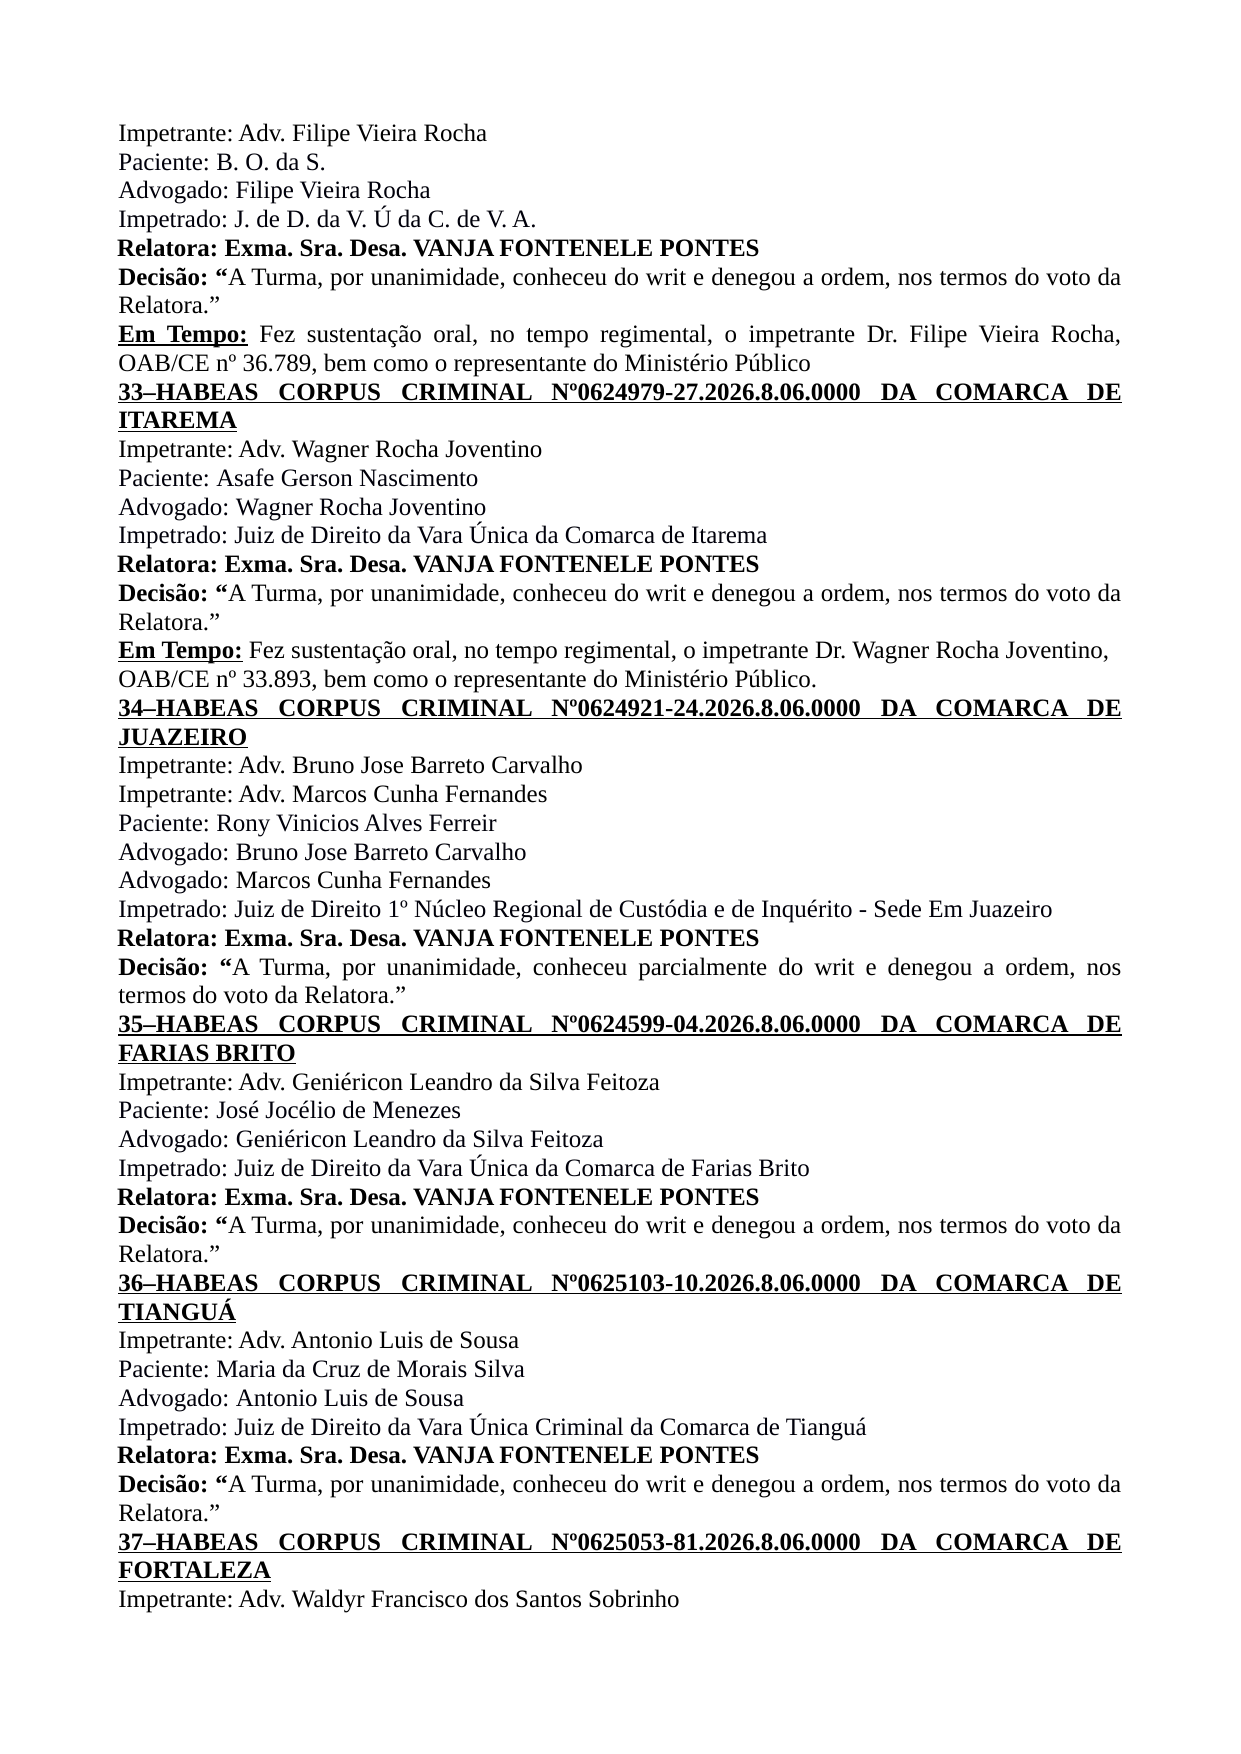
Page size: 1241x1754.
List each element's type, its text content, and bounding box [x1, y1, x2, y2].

text Relatora: Exma. Sra. Desa. VANJA FONTENELE PONTES [117, 549, 1122, 578]
text Impetrante: Adv. Geniéricon Leandro da Silva Feitoza [118, 1067, 1122, 1096]
text Decisão: “A Turma, por unanimidade, conheceu do writ e denegou a ordem, nos termos do voto da Relatora.” [118, 262, 1122, 319]
text Paciente: José Jocélio de Menezes [118, 1096, 1122, 1124]
text OAB/CE nº 33.893, bem como o representante do Ministério Público. [118, 664, 1122, 693]
text Impetrante: Adv. Filipe Vieira Rocha [118, 118, 1122, 147]
text Decisão: “A Turma, por unanimidade, conheceu do writ e denegou a ordem, nos termos do voto da Relatora.” [118, 1211, 1122, 1268]
text Paciente: B. O. da S. [118, 147, 1122, 176]
text Relatora: Exma. Sra. Desa. VANJA FONTENELE PONTES [117, 233, 1122, 262]
text Impetrado: J. de D. da V. Ú da C. de V. A. [118, 204, 1122, 233]
text Decisão: “A Turma, por unanimidade, conheceu parcialmente do writ e denegou a ordem, nos termos do voto da Relatora.” [118, 952, 1122, 1009]
text FARIAS BRITO [118, 1036, 1122, 1067]
text Advogado: Bruno Jose Barreto Carvalho [118, 837, 1122, 866]
text 34–HABEAS CORPUS CRIMINAL Nº0624921-24.2026.8.06.0000 DA COMARCA DE [118, 693, 1122, 718]
text 37–HABEAS CORPUS CRIMINAL Nº0625053-81.2026.8.06.0000 DA COMARCA DE [118, 1527, 1122, 1552]
text ITAREMA [118, 403, 1122, 434]
text Decisão: “A Turma, por unanimidade, conheceu do writ e denegou a ordem, nos termos do voto da Relatora.” [118, 578, 1122, 636]
text Impetrante: Adv. Marcos Cunha Fernandes [118, 779, 1122, 808]
text Em Tempo: Fez sustentação oral, no tempo regimental, o impetrante Dr. Filipe Vieira Rocha, OAB/CE nº 36.789, bem como o representante do Ministério Público [118, 319, 1122, 377]
text Impetrante: Adv. Antonio Luis de Sousa [118, 1326, 1122, 1354]
text Impetrante: Adv. Wagner Rocha Joventino [118, 434, 1122, 463]
text Impetrante: Adv. Waldyr Francisco dos Santos Sobrinho [118, 1584, 1122, 1613]
text Relatora: Exma. Sra. Desa. VANJA FONTENELE PONTES [117, 923, 1122, 952]
text Decisão: “A Turma, por unanimidade, conheceu do writ e denegou a ordem, nos termos do voto da Relatora.” [118, 1469, 1122, 1527]
text Impetrado: Juiz de Direito da Vara Única Criminal da Comarca de Tianguá [118, 1412, 1122, 1441]
text Paciente: Maria da Cruz de Morais Silva [118, 1354, 1122, 1383]
text Em Tempo: Fez sustentação oral, no tempo regimental, o impetrante Dr. Wagner Rocha Joventino, [118, 636, 1122, 664]
text 35–HABEAS CORPUS CRIMINAL Nº0624599-04.2026.8.06.0000 DA COMARCA DE [118, 1009, 1122, 1034]
text Advogado: Geniéricon Leandro da Silva Feitoza [118, 1124, 1122, 1153]
text Impetrado: Juiz de Direito da Vara Única da Comarca de Farias Brito [118, 1153, 1122, 1182]
text Advogado: Antonio Luis de Sousa [118, 1383, 1122, 1412]
text Advogado: Filipe Vieira Rocha [118, 176, 1122, 204]
text TIANGUÁ [118, 1294, 1122, 1326]
text Relatora: Exma. Sra. Desa. VANJA FONTENELE PONTES [117, 1441, 1122, 1469]
text JUAZEIRO [118, 719, 1122, 751]
text Advogado: Wagner Rocha Joventino [118, 492, 1122, 521]
text 33–HABEAS CORPUS CRIMINAL Nº0624979-27.2026.8.06.0000 DA COMARCA DE [118, 377, 1122, 402]
text Paciente: Asafe Gerson Nascimento [118, 463, 1122, 492]
text Impetrante: Adv. Bruno Jose Barreto Carvalho [118, 751, 1122, 779]
text Impetrado: Juiz de Direito da Vara Única da Comarca de Itarema [118, 521, 1122, 549]
text Impetrado: Juiz de Direito 1º Núcleo Regional de Custódia e de Inquérito - Sede Em Juazeiro [118, 894, 1122, 923]
text 36–HABEAS CORPUS CRIMINAL Nº0625103-10.2026.8.06.0000 DA COMARCA DE [118, 1268, 1122, 1293]
text Advogado: Marcos Cunha Fernandes [118, 866, 1122, 894]
text FORTALEZA [118, 1553, 1122, 1584]
text Paciente: Rony Vinicios Alves Ferreir [118, 808, 1122, 837]
text Relatora: Exma. Sra. Desa. VANJA FONTENELE PONTES [117, 1182, 1122, 1211]
